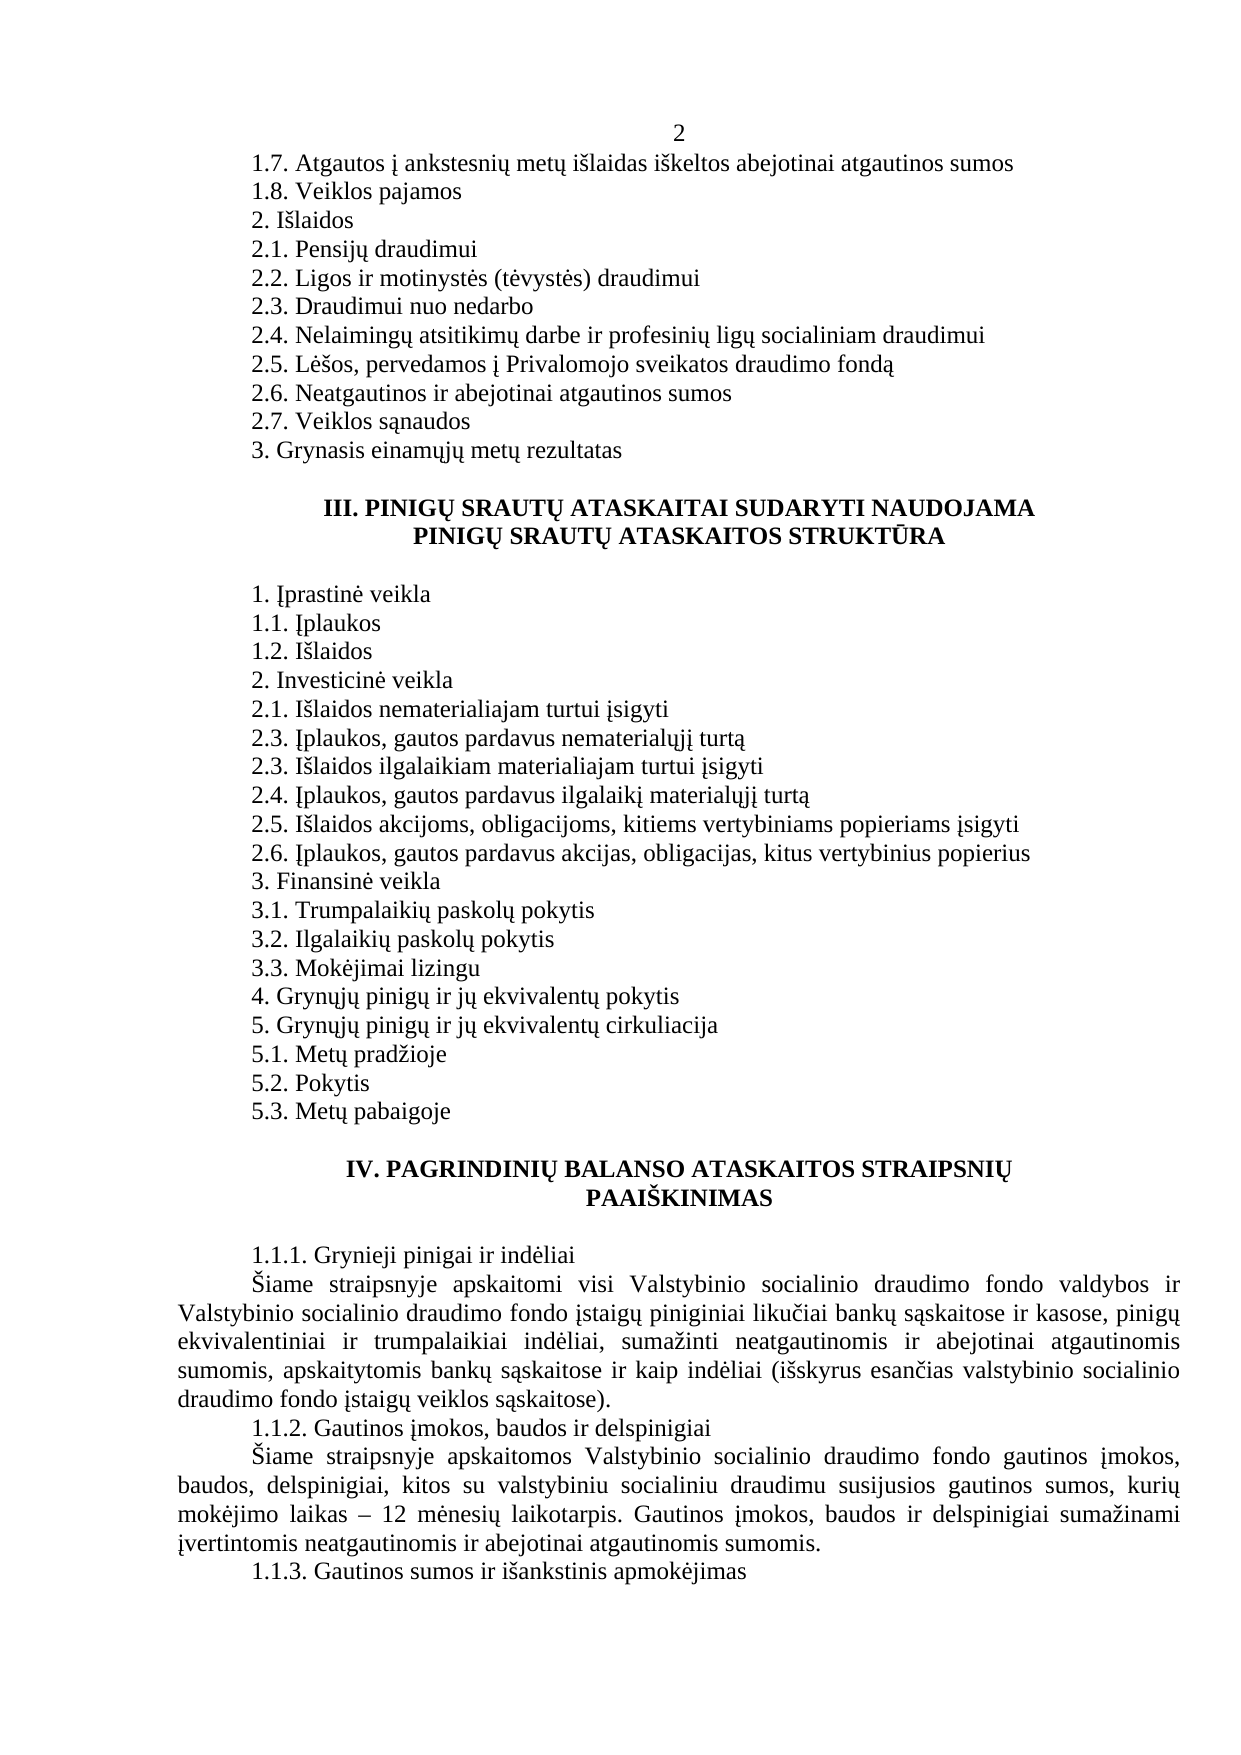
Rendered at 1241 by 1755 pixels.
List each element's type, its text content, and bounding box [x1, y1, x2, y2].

text 2.5. Išlaidos akcijoms, obligacijoms, kitiems vertybiniams popieriams įsigyti [177, 809, 1181, 838]
text 2.3. Draudimui nuo nedarbo [177, 291, 1181, 320]
text 1.7. Atgautos į ankstesnių metų išlaidas iškeltos abejotinai atgautinos sumos [177, 148, 1181, 176]
text Šiame straipsnyje apskaitomi visi Valstybinio socialinio draudimo fondo valdybos ir Valstybinio socialinio draudimo fondo įstaigų piniginiai likučiai bankų sąskaitose ir kasose, pinigų ekvivalentiniai ir trumpalaikiai indėliai, sumažinti neatgautinomis ir abejotinai atgautinomis sumomis, apskaitytomis bankų sąskaitose ir kaip indėliai (išskyrus esančias valstybinio socialinio draudimo fondo įstaigų veiklos sąskaitose). [177, 1269, 1181, 1413]
text 1.1. Įplaukos [177, 608, 1181, 636]
text III. PINIGŲ SRAUTŲ ATASKAITAI SUDARYTI NAUDOJAMA [177, 493, 1181, 521]
text 1.1.2. Gautinos įmokos, baudos ir delspinigiai [177, 1413, 1181, 1441]
text PAAIŠKINIMAS [177, 1183, 1181, 1211]
text 2.6. Įplaukos, gautos pardavus akcijas, obligacijas, kitus vertybinius popierius [177, 838, 1181, 866]
text 2. Investicinė veikla [177, 665, 1181, 694]
text 5.2. Pokytis [177, 1068, 1181, 1096]
text 3.2. Ilgalaikių paskolų pokytis [177, 924, 1181, 953]
text 2.2. Ligos ir motinystės (tėvystės) draudimui [177, 263, 1181, 291]
text 5.1. Metų pradžioje [177, 1039, 1181, 1068]
text 4. Grynųjų pinigų ir jų ekvivalentų pokytis [177, 981, 1181, 1010]
text 3. Grynasis einamųjų metų rezultatas [177, 435, 1181, 464]
text Šiame straipsnyje apskaitomos Valstybinio socialinio draudimo fondo gautinos įmokos, baudos, delspinigiai, kitos su valstybiniu socialiniu draudimu susijusios gautinos sumos, kurių mokėjimo laikas – 12 mėnesių laikotarpis. Gautinos įmokos, baudos ir delspinigiai sumažinami įvertintomis neatgautinomis ir abejotinai atgautinomis sumomis. [177, 1441, 1181, 1556]
text 5.3. Metų pabaigoje [177, 1096, 1181, 1125]
text IV. PAGRINDINIŲ BALANSO ATASKAITOS STRAIPSNIŲ [177, 1154, 1181, 1183]
text 1.2. Išlaidos [177, 636, 1181, 665]
text 2.7. Veiklos sąnaudos [177, 406, 1181, 435]
text 2. Išlaidos [177, 205, 1181, 234]
text 2.5. Lėšos, pervedamos į Privalomojo sveikatos draudimo fondą [177, 349, 1181, 378]
text 2.3. Įplaukos, gautos pardavus nematerialųjį turtą [177, 723, 1181, 751]
text PINIGŲ SRAUTŲ ATASKAITOS STRUKTŪRA [177, 521, 1181, 550]
text 1.8. Veiklos pajamos [177, 176, 1181, 205]
text 3.3. Mokėjimai lizingu [177, 953, 1181, 981]
text 2.1. Išlaidos nematerialiajam turtui įsigyti [177, 694, 1181, 723]
text 3. Finansinė veikla [177, 866, 1181, 895]
text 1.1.1. Grynieji pinigai ir indėliai [177, 1240, 1181, 1269]
text 2.3. Išlaidos ilgalaikiam materialiajam turtui įsigyti [177, 751, 1181, 780]
text 1. Įprastinė veikla [177, 579, 1181, 608]
text 3.1. Trumpalaikių paskolų pokytis [177, 895, 1181, 924]
text 2.1. Pensijų draudimui [177, 234, 1181, 263]
text 2.6. Neatgautinos ir abejotinai atgautinos sumos [177, 378, 1181, 406]
text 2.4. Įplaukos, gautos pardavus ilgalaikį materialųjį turtą [177, 780, 1181, 809]
text 1.1.3. Gautinos sumos ir išankstinis apmokėjimas [177, 1556, 1181, 1585]
text 2.4. Nelaimingų atsitikimų darbe ir profesinių ligų socialiniam draudimui [177, 320, 1181, 349]
text 5. Grynųjų pinigų ir jų ekvivalentų cirkuliacija [177, 1010, 1181, 1039]
